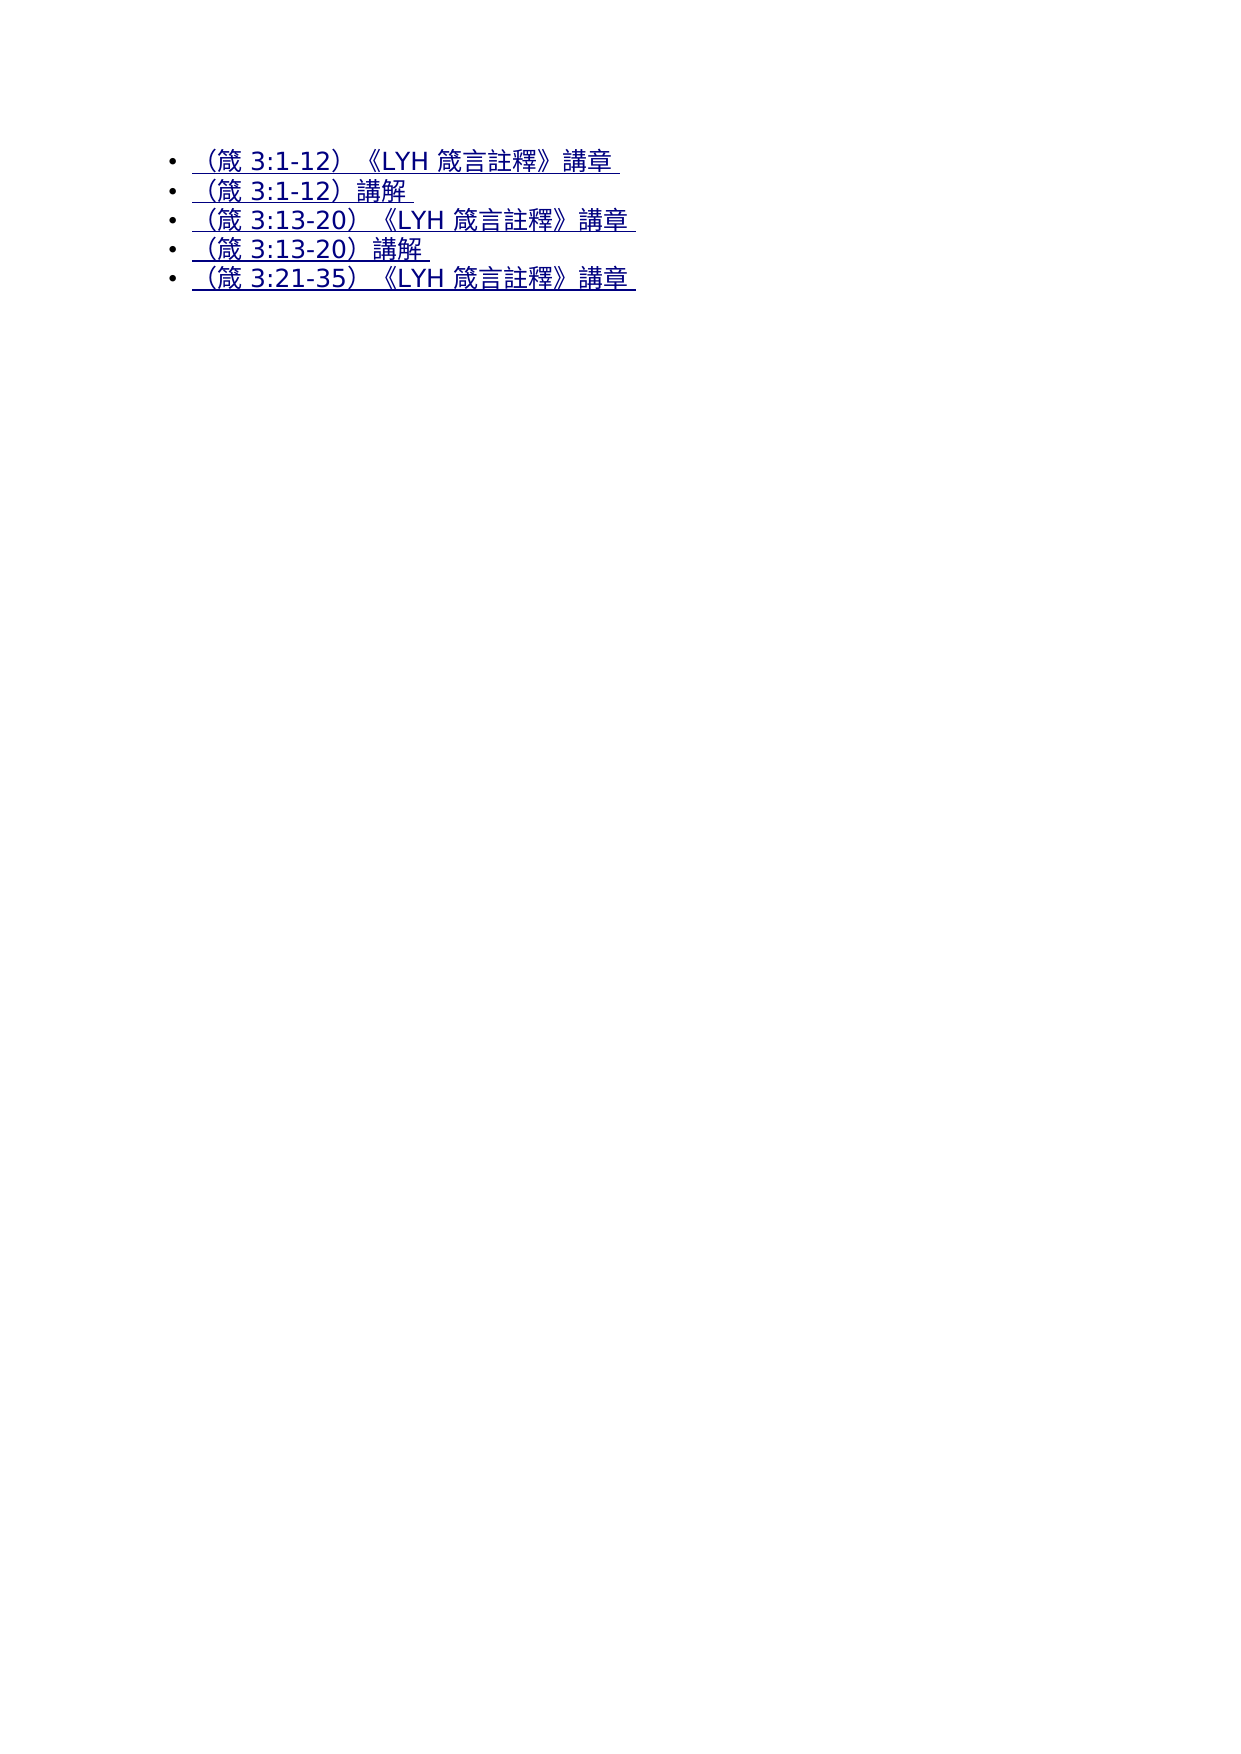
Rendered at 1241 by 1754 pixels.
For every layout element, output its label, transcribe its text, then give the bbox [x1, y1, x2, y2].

list （箴 3:13-20）講解 [177, 235, 1122, 264]
list （箴 3:13-20）《LYH 箴言註釋》講章 [177, 206, 1122, 235]
list （箴 3:1-12）《LYH 箴言註釋》講章 [177, 148, 1122, 177]
list （箴 3:21-35）《LYH 箴言註釋》講章 [177, 264, 1122, 293]
list （箴 3:1-12）講解 [177, 177, 1122, 206]
